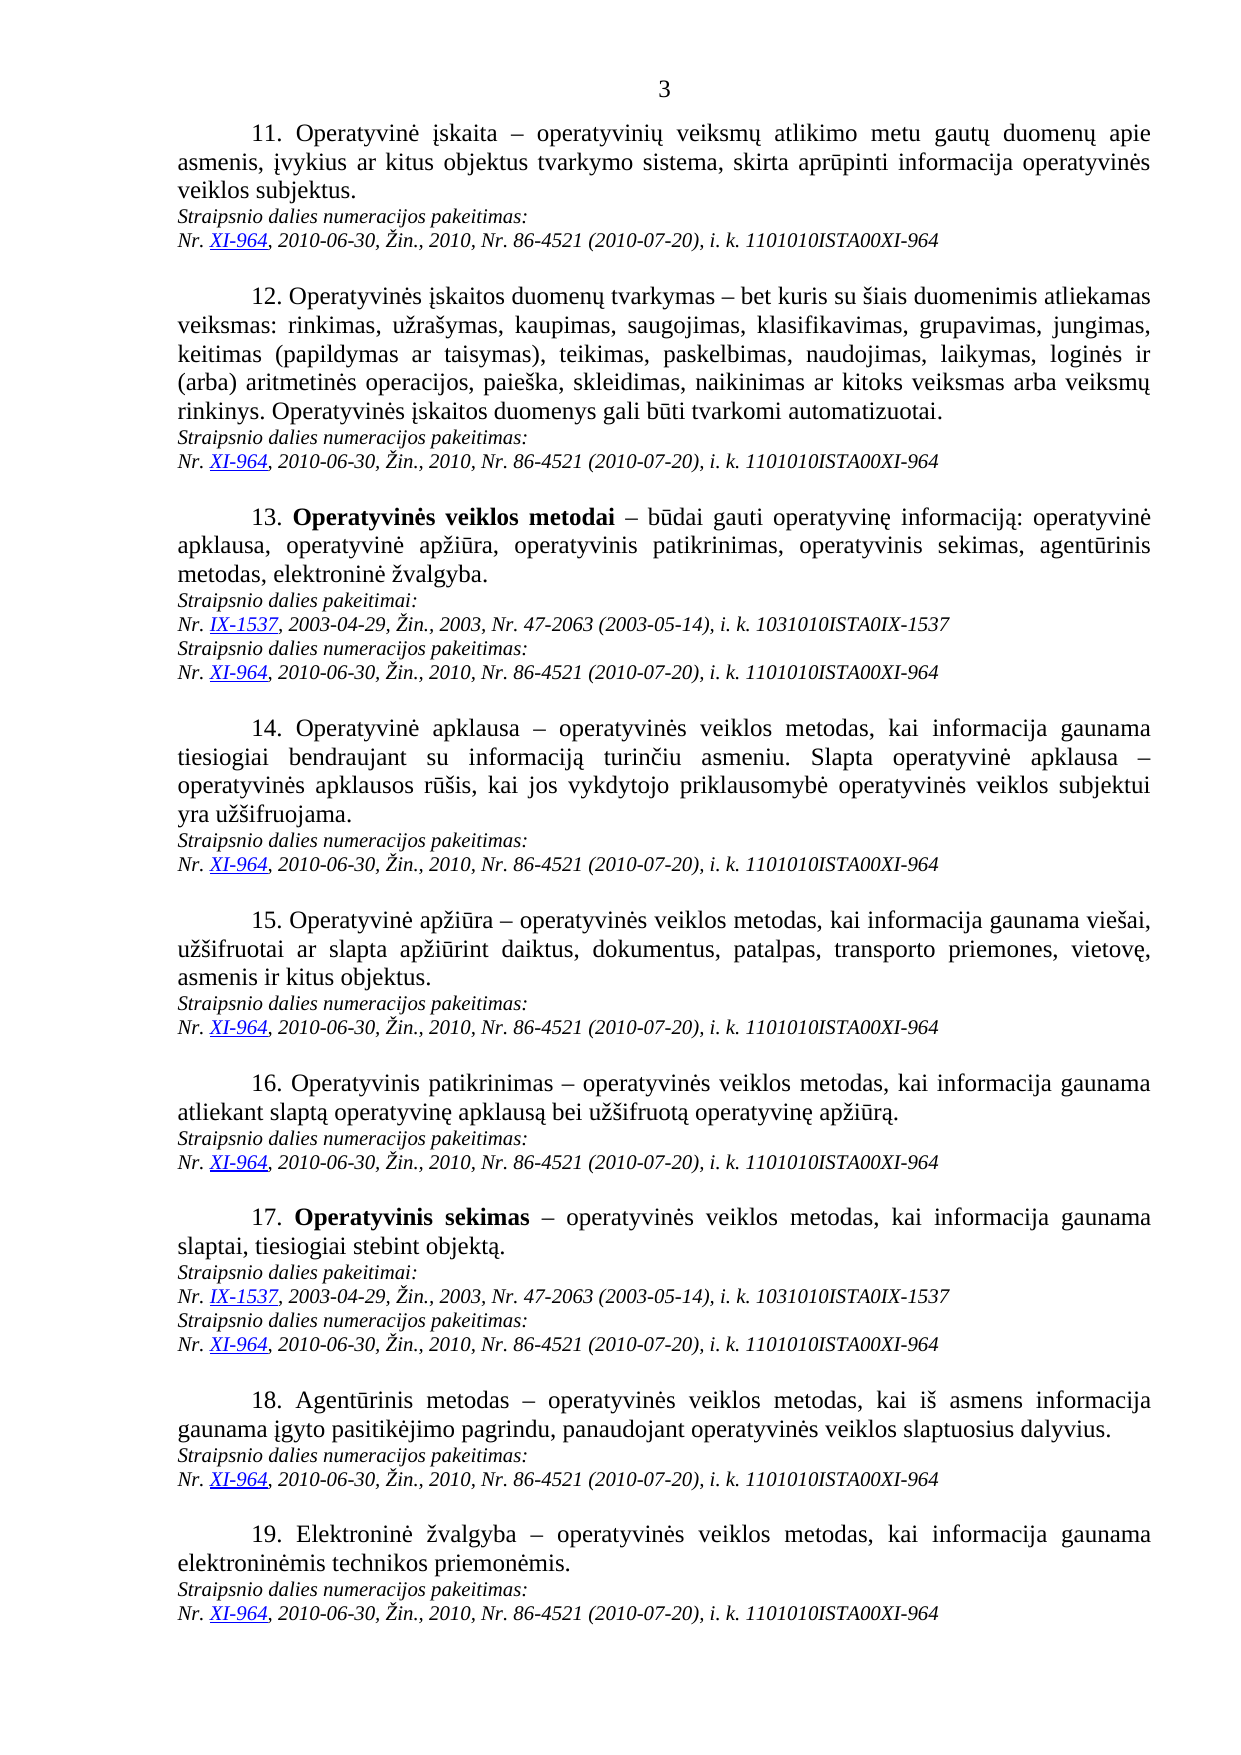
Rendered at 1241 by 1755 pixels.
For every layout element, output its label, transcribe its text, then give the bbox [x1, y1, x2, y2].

text Nr. XI-964, 2010-06-30, Žin., 2010, Nr. 86-4521 (2010-07-20), i. k. 1101010ISTA00XI-964 [177, 852, 1152, 876]
text Straipsnio dalies numeracijos pakeitimas: [177, 828, 1152, 852]
text Nr. IX-1537, 2003-04-29, Žin., 2003, Nr. 47-2063 (2003-05-14), i. k. 1031010ISTA0IX-1537 [177, 612, 1152, 636]
text 13. Operatyvinės veiklos metodai – būdai gauti operatyvinę informaciją: operatyvinė apklausa, operatyvinė apžiūra, operatyvinis patikrinimas, operatyvinis sekimas, agentūrinis metodas, elektroninė žvalgyba. [177, 502, 1152, 588]
text Nr. IX-1537, 2003-04-29, Žin., 2003, Nr. 47-2063 (2003-05-14), i. k. 1031010ISTA0IX-1537 [177, 1284, 1152, 1308]
text Straipsnio dalies numeracijos pakeitimas: [177, 1442, 1152, 1467]
text Straipsnio dalies numeracijos pakeitimas: [177, 636, 1152, 660]
text 11. Operatyvinė įskaita – operatyvinių veiksmų atlikimo metu gautų duomenų apie asmenis, įvykius ar kitus objektus tvarkymo sistema, skirta aprūpinti informacija operatyvinės veiklos subjektus. [177, 118, 1152, 204]
text Straipsnio dalies numeracijos pakeitimas: [177, 1126, 1152, 1150]
text Nr. XI-964, 2010-06-30, Žin., 2010, Nr. 86-4521 (2010-07-20), i. k. 1101010ISTA00XI-964 [177, 1467, 1152, 1491]
text Nr. XI-964, 2010-06-30, Žin., 2010, Nr. 86-4521 (2010-07-20), i. k. 1101010ISTA00XI-964 [177, 449, 1152, 473]
text Nr. XI-964, 2010-06-30, Žin., 2010, Nr. 86-4521 (2010-07-20), i. k. 1101010ISTA00XI-964 [177, 1150, 1152, 1174]
text Straipsnio dalies numeracijos pakeitimas: [177, 1577, 1152, 1601]
text Nr. XI-964, 2010-06-30, Žin., 2010, Nr. 86-4521 (2010-07-20), i. k. 1101010ISTA00XI-964 [177, 1015, 1152, 1039]
text Nr. XI-964, 2010-06-30, Žin., 2010, Nr. 86-4521 (2010-07-20), i. k. 1101010ISTA00XI-964 [177, 1332, 1152, 1356]
text Nr. XI-964, 2010-06-30, Žin., 2010, Nr. 86-4521 (2010-07-20), i. k. 1101010ISTA00XI-964 [177, 1601, 1152, 1625]
text Straipsnio dalies pakeitimai: [177, 588, 1152, 612]
text Straipsnio dalies numeracijos pakeitimas: [177, 1308, 1152, 1332]
text Straipsnio dalies numeracijos pakeitimas: [177, 991, 1152, 1015]
text 12. Operatyvinės įskaitos duomenų tvarkymas – bet kuris su šiais duomenimis atliekamas veiksmas: rinkimas, užrašymas, kaupimas, saugojimas, klasifikavimas, grupavimas, jungimas, keitimas (papildymas ar taisymas), teikimas, paskelbimas, naudojimas, laikymas, loginės ir (arba) aritmetinės operacijos, paieška, skleidimas, naikinimas ar kitoks veiksmas arba veiksmų rinkinys. Operatyvinės įskaitos duomenys gali būti tvarkomi automatizuotai. [177, 281, 1152, 425]
text 15. Operatyvinė apžiūra – operatyvinės veiklos metodas, kai informacija gaunama viešai, užšifruotai ar slapta apžiūrint daiktus, dokumentus, patalpas, transporto priemones, vietovę, asmenis ir kitus objektus. [177, 905, 1152, 991]
text 14. Operatyvinė apklausa – operatyvinės veiklos metodas, kai informacija gaunama tiesiogiai bendraujant su informaciją turinčiu asmeniu. Slapta operatyvinė apklausa – operatyvinės apklausos rūšis, kai jos vykdytojo priklausomybė operatyvinės veiklos subjektui yra užšifruojama. [177, 713, 1152, 828]
text Straipsnio dalies numeracijos pakeitimas: [177, 204, 1152, 228]
text 19. Elektroninė žvalgyba – operatyvinės veiklos metodas, kai informacija gaunama elektroninėmis technikos priemonėmis. [177, 1519, 1152, 1577]
text Straipsnio dalies numeracijos pakeitimas: [177, 425, 1152, 449]
text 18. Agentūrinis metodas – operatyvinės veiklos metodas, kai iš asmens informacija gaunama įgyto pasitikėjimo pagrindu, panaudojant operatyvinės veiklos slaptuosius dalyvius. [177, 1385, 1152, 1442]
text Nr. XI-964, 2010-06-30, Žin., 2010, Nr. 86-4521 (2010-07-20), i. k. 1101010ISTA00XI-964 [177, 228, 1152, 252]
text 17. Operatyvinis sekimas – operatyvinės veiklos metodas, kai informacija gaunama slaptai, tiesiogiai stebint objektą. [177, 1202, 1152, 1260]
text Straipsnio dalies pakeitimai: [177, 1260, 1152, 1284]
text Nr. XI-964, 2010-06-30, Žin., 2010, Nr. 86-4521 (2010-07-20), i. k. 1101010ISTA00XI-964 [177, 660, 1152, 684]
text 16. Operatyvinis patikrinimas – operatyvinės veiklos metodas, kai informacija gaunama atliekant slaptą operatyvinę apklausą bei užšifruotą operatyvinę apžiūrą. [177, 1068, 1152, 1126]
